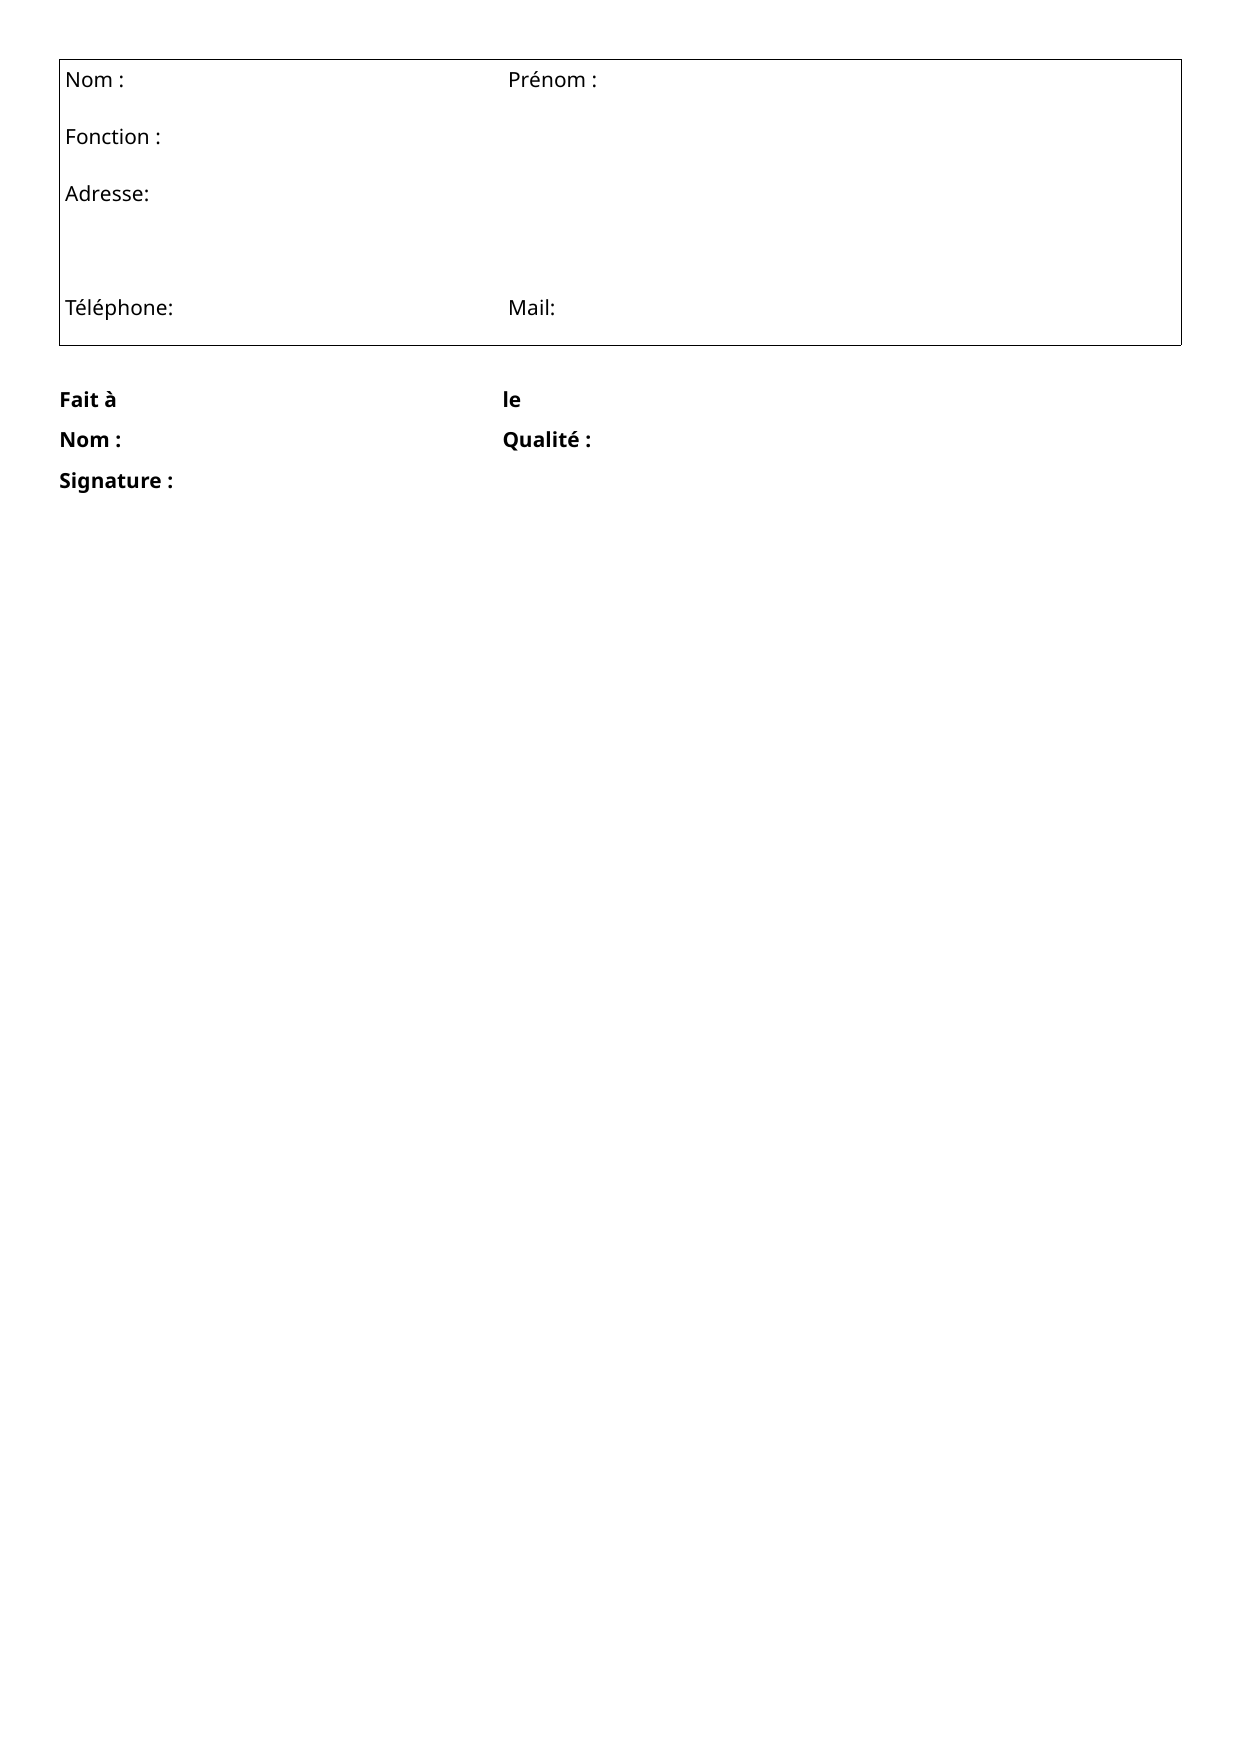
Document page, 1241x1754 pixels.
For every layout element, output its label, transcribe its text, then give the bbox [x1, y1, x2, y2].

text Signature : [59, 466, 1181, 494]
text Fait à le [59, 385, 1181, 413]
text Nom : Qualité : [59, 425, 1181, 454]
table_header Nom : Prénom : Fonction : Adresse: Téléphone: Mail: [60, 60, 1181, 344]
